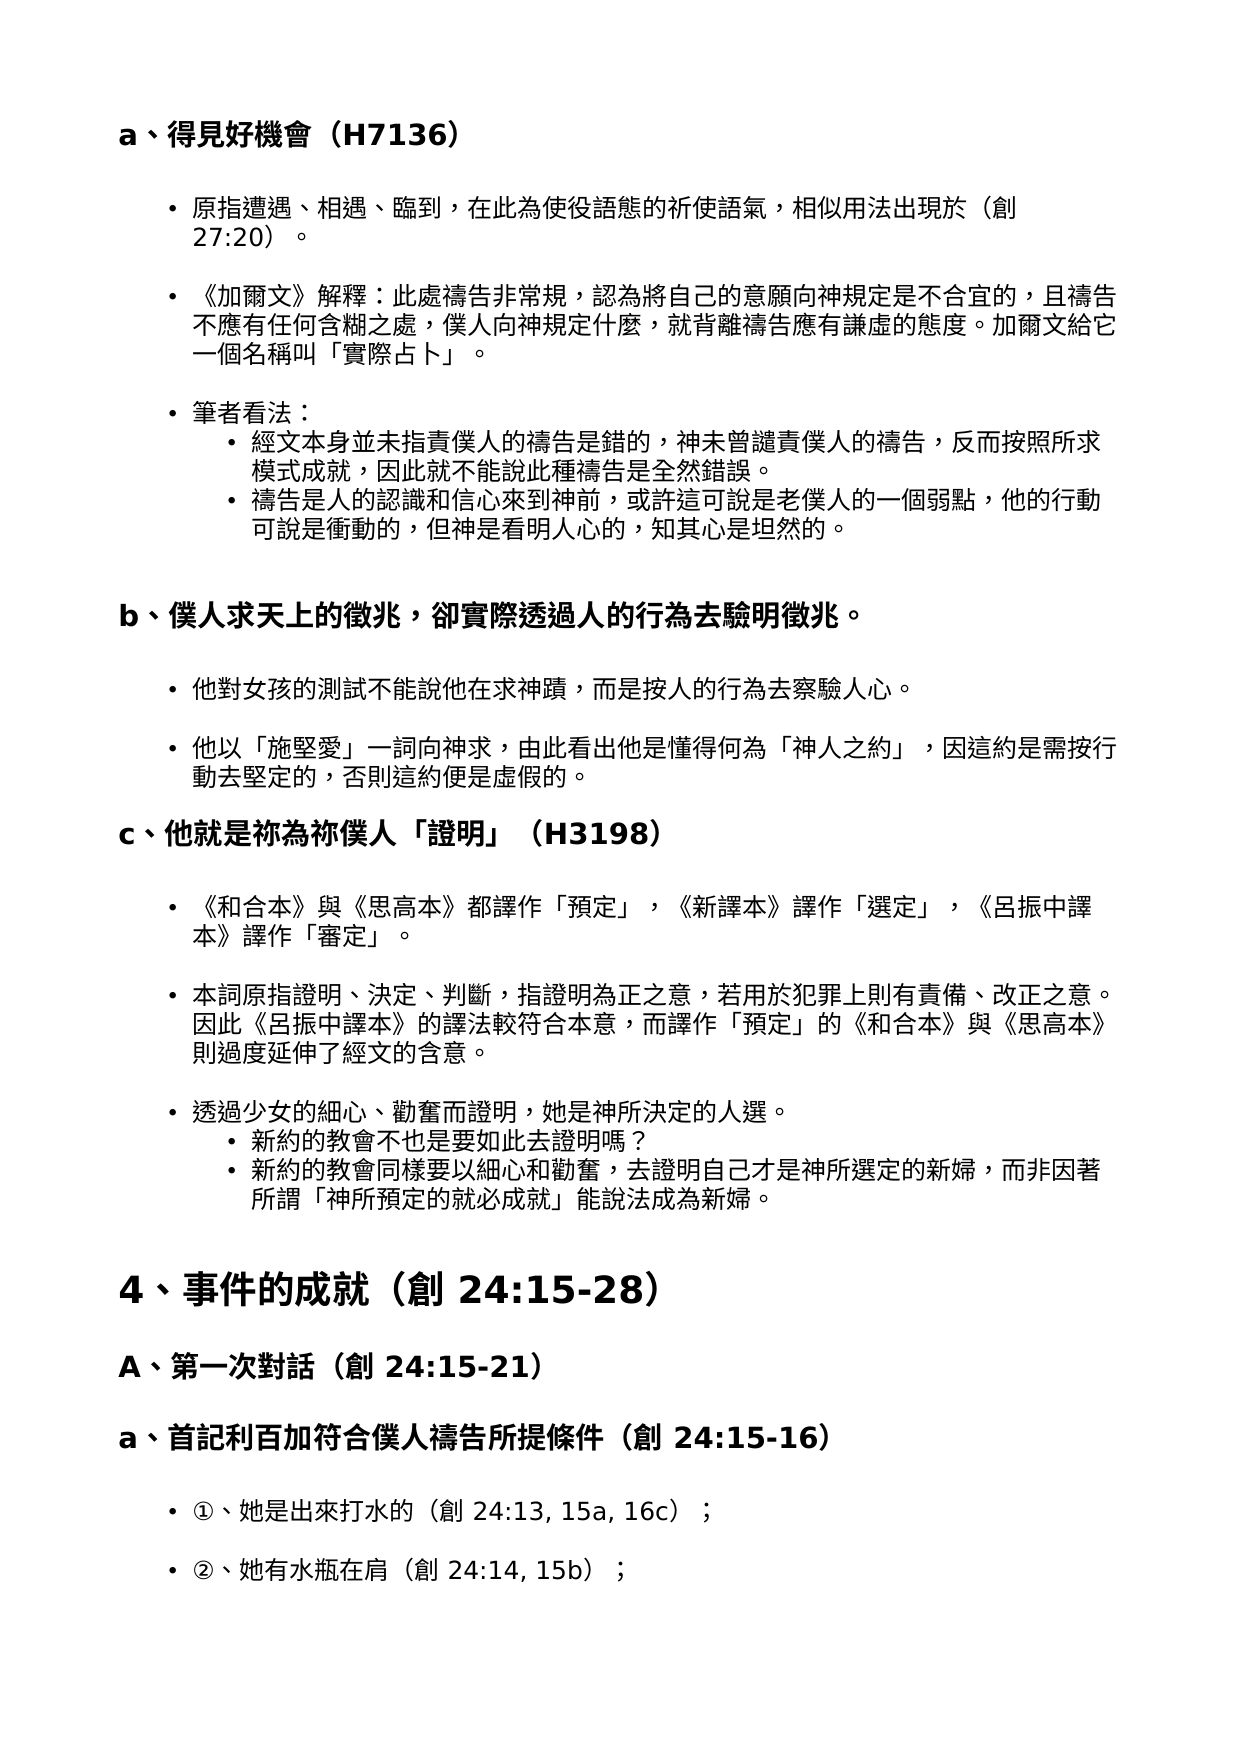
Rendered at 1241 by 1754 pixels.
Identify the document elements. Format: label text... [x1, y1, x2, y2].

list 透過少女的細心、勸奮而證明，她是神所決定的人選。 [177, 1098, 1122, 1127]
list 新約的教會同樣要以細心和勸奮，去證明自己才是神所選定的新婦，而非因著所謂「神所預定的就必成就」能說法成為新婦。 [236, 1156, 1122, 1214]
subtitle a、首記利百加符合僕人禱告所提條件（創 24:15-16） [118, 1422, 1122, 1456]
list 《加爾文》解釋：此處禱告非常規，認為將自己的意願向神規定是不合宜的，且禱告不應有任何含糊之處，僕人向神規定什麼，就背離禱告應有謙虛的態度。加爾文給它一個名稱叫「實際占卜」。 [177, 282, 1122, 369]
list 筆者看法： [177, 399, 1122, 428]
list 他以「施堅愛」一詞向神求，由此看出他是懂得何為「神人之約」，因這約是需按行動去堅定的，否則這約便是虛假的。 [177, 734, 1122, 792]
subtitle a、得見好機會（H7136） [118, 118, 1122, 152]
list ②、她有水瓶在肩（創 24:14, 15b）； [177, 1556, 1122, 1585]
subtitle c、他就是祢為祢僕人「證明」（H3198） [118, 817, 1122, 851]
list ①、她是出來打水的（創 24:13, 15a, 16c）； [177, 1497, 1122, 1527]
list 他對女孩的測試不能說他在求神蹟，而是按人的行為去察驗人心。 [177, 675, 1122, 704]
list 《和合本》與《思高本》都譯作「預定」，《新譯本》譯作「選定」，《呂振中譯本》譯作「審定」。 [177, 893, 1122, 951]
list 原指遭遇、相遇、臨到，在此為使役語態的祈使語氣，相似用法出現於（創 27:20）。 [177, 194, 1122, 252]
subtitle A、第一次對話（創 24:15-21） [118, 1350, 1122, 1384]
list 禱告是人的認識和信心來到神前，或許這可說是老僕人的一個弱點，他的行動可說是衝動的，但神是看明人心的，知其心是坦然的。 [236, 486, 1122, 545]
subtitle 4、事件的成就（創 24:15-28） [118, 1269, 1122, 1313]
list 新約的教會不也是要如此去證明嗎？ [236, 1127, 1122, 1156]
subtitle b、僕人求天上的徵兆，卻實際透過人的行為去驗明徵兆。 [118, 599, 1122, 633]
list 本詞原指證明、決定、判斷，指證明為正之意，若用於犯罪上則有責備、改正之意。因此《呂振中譯本》的譯法較符合本意，而譯作「預定」的《和合本》與《思高本》則過度延伸了經文的含意。 [177, 981, 1122, 1068]
list 經文本身並未指責僕人的禱告是錯的，神未曾譴責僕人的禱告，反而按照所求模式成就，因此就不能說此種禱告是全然錯誤。 [236, 428, 1122, 486]
